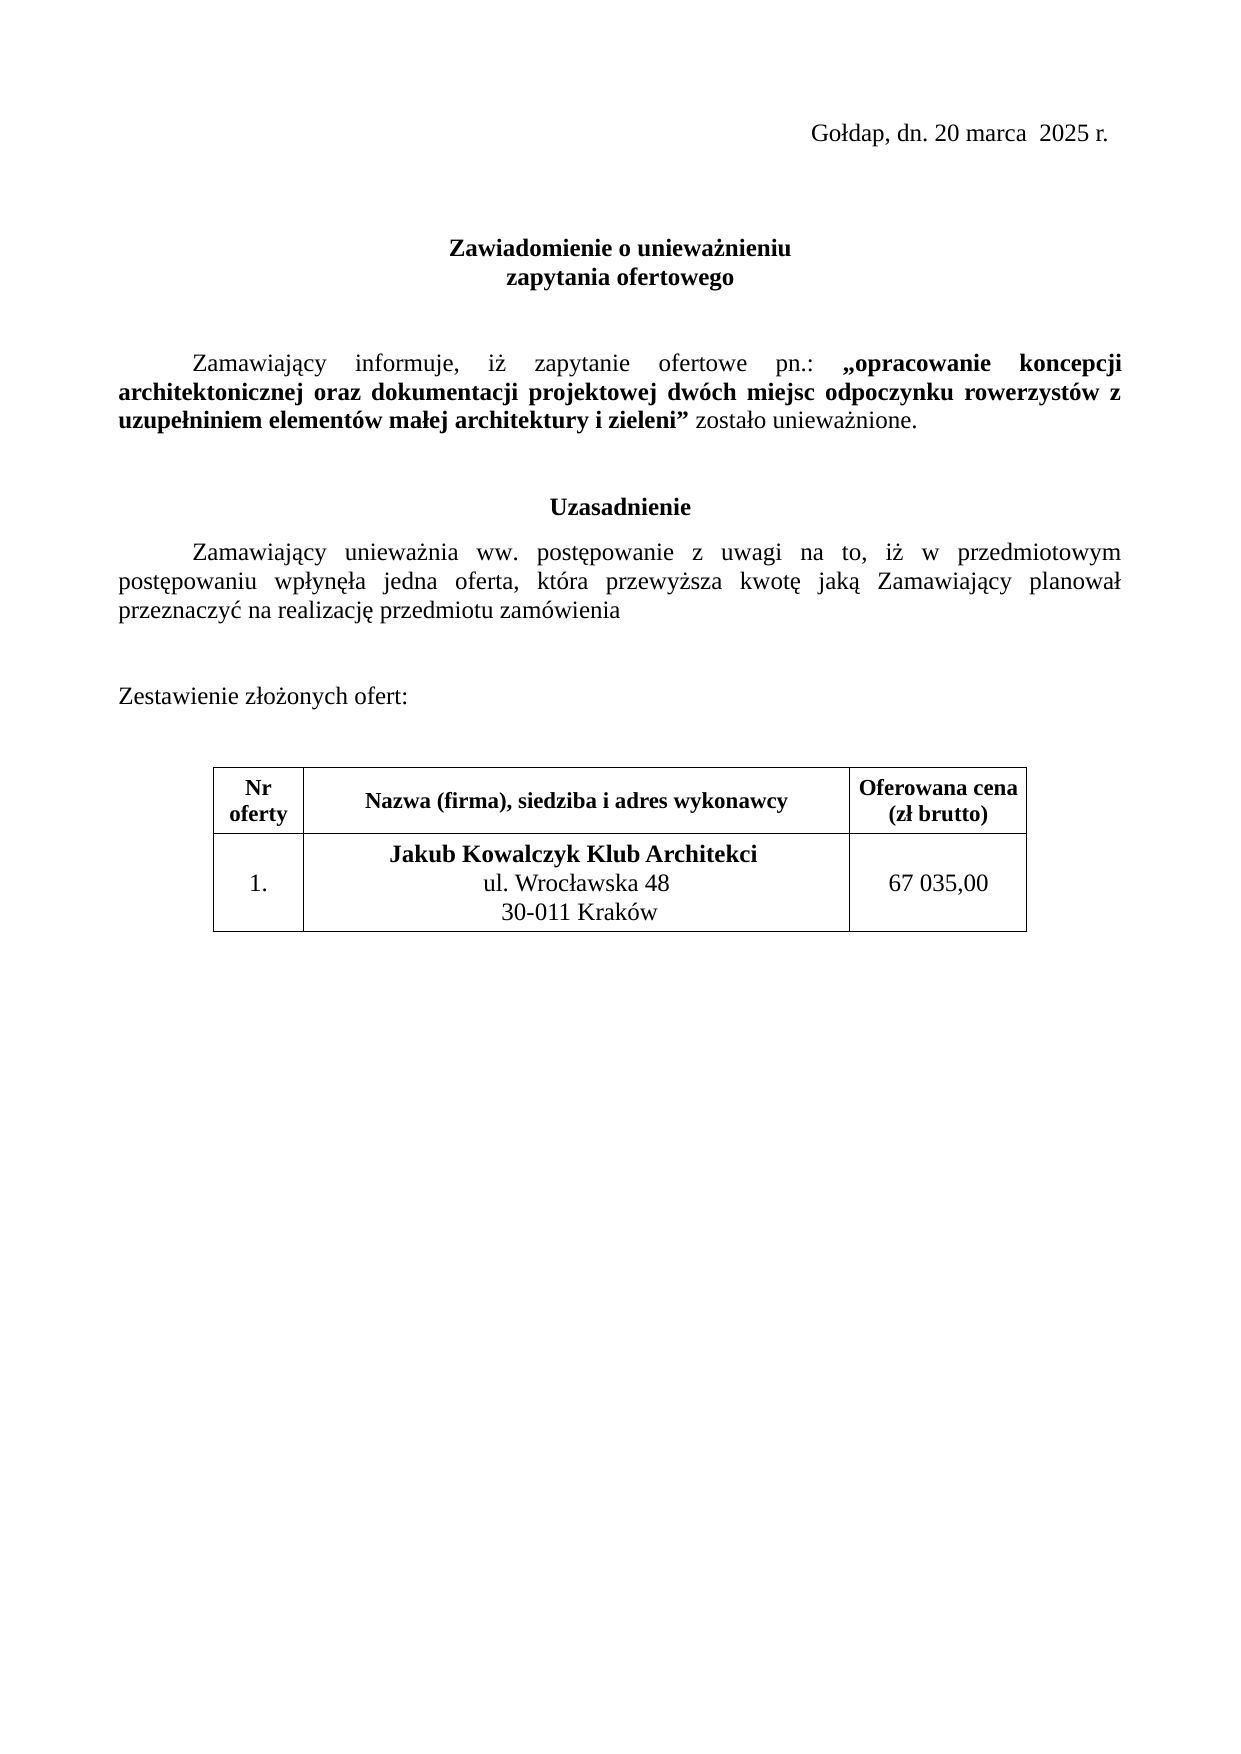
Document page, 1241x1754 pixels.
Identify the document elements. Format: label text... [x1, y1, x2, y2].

text Zestawienie złożonych ofert: [118, 681, 1122, 710]
text Zamawiający unieważnia ww. postępowanie z uwagi na to, iż w przedmiotowym postępowaniu wpłynęła jedna oferta, która przewyższa kwotę jaką Zamawiający planował przeznaczyć na realizację przedmiotu zamówienia [118, 537, 1122, 623]
table_cell 1. [214, 834, 303, 931]
text Gołdap, dn. 20 marca 2025 r. [797, 118, 1122, 147]
table_header Nr oferty [214, 768, 303, 832]
table_cell 67 035,00 [850, 834, 1026, 931]
table_header Nazwa (firma), siedziba i adres wykonawcy [304, 768, 849, 832]
text Zamawiający informuje, iż zapytanie ofertowe pn.: „opracowanie koncepcji architektonicznej oraz dokumentacji projektowej dwóch miejsc odpoczynku rowerzystów z uzupełniniem elementów małej architektury i zieleni” zostało unieważnione. [118, 348, 1122, 434]
table_header Oferowana cena (zł brutto) [850, 768, 1026, 832]
table_cell Jakub Kowalczyk Klub Architekci ul. Wrocławska 48 30-011 Kraków [304, 834, 849, 931]
text zapytania ofertowego [118, 262, 1122, 291]
text Zawiadomienie o unieważnieniu [118, 233, 1122, 262]
text Uzasadnienie [118, 492, 1122, 521]
